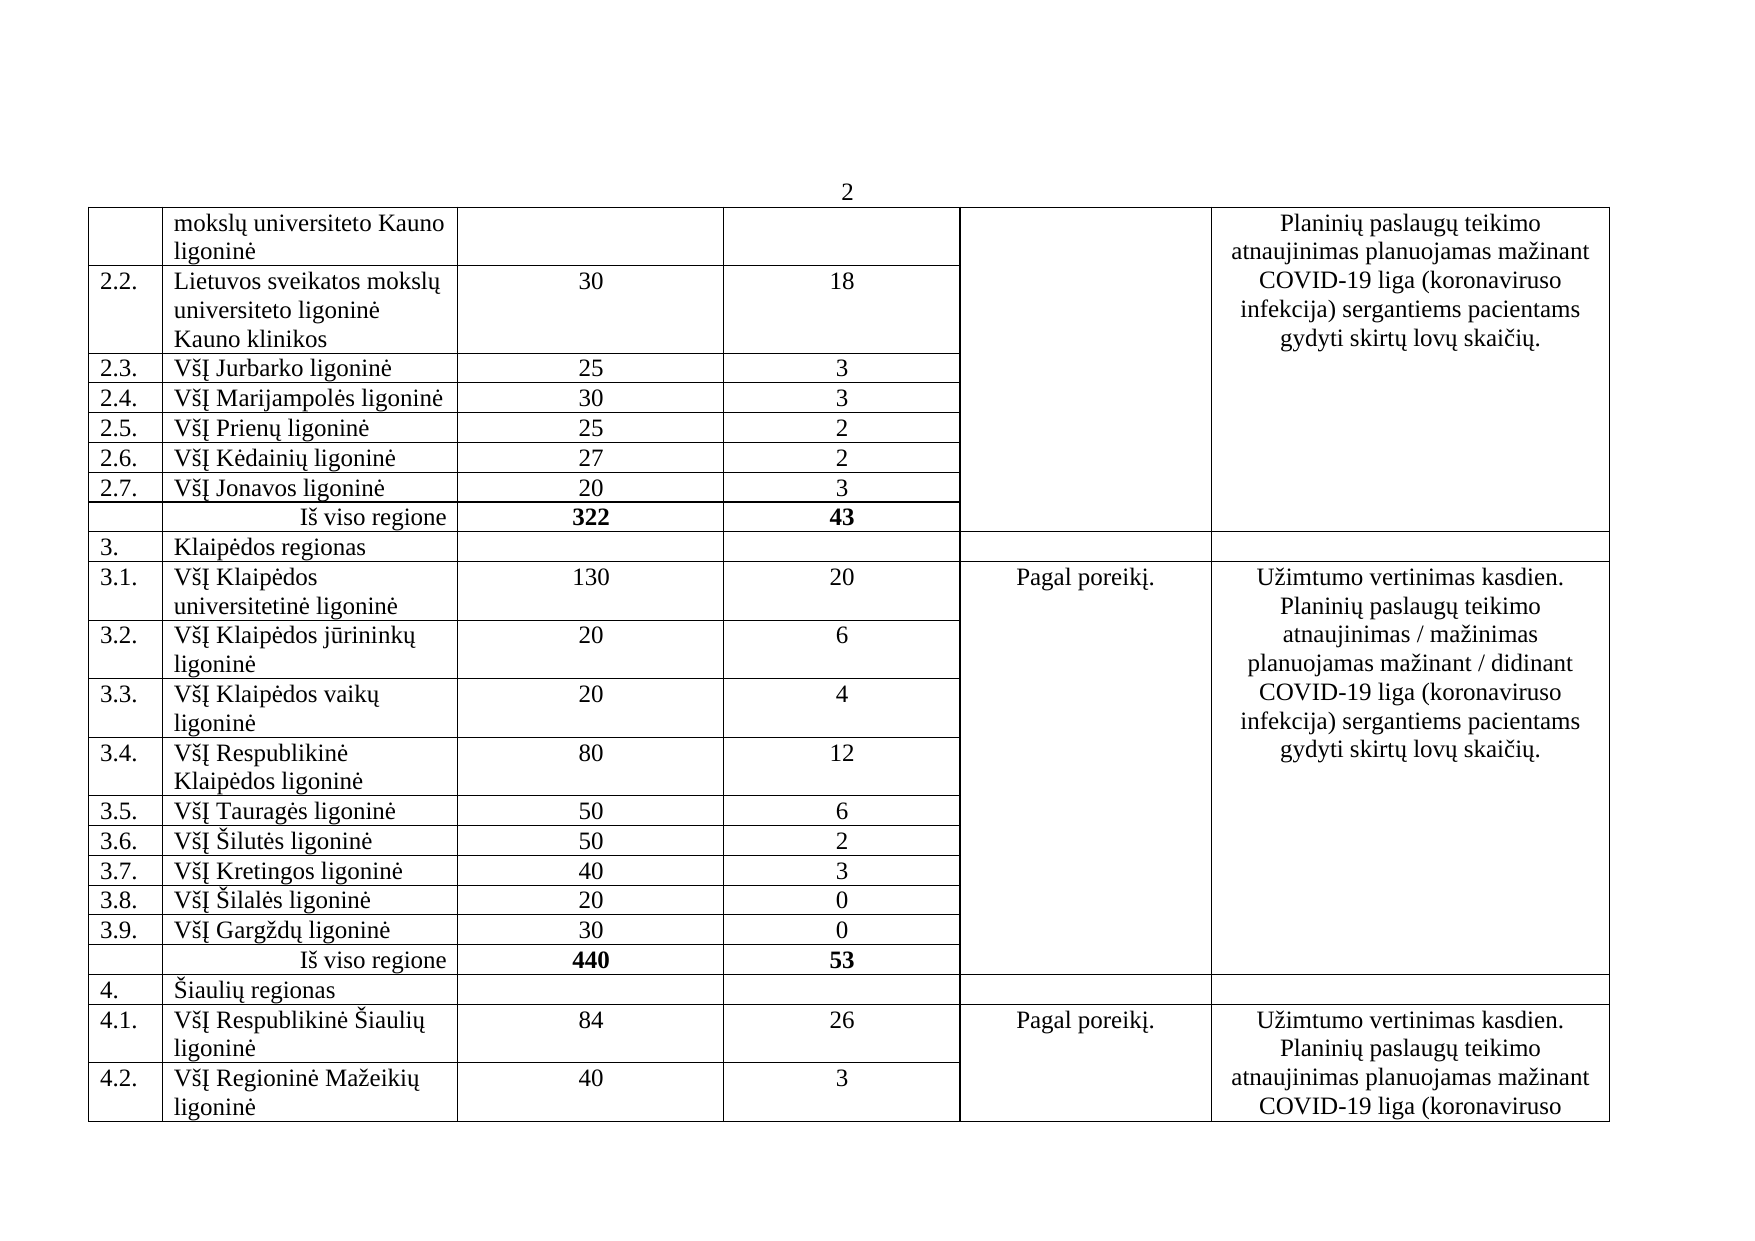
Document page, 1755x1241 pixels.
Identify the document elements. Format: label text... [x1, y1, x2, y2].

table_cell [89, 503, 162, 531]
table_cell 20 [458, 679, 723, 737]
table_cell 130 [458, 562, 723, 619]
table_cell [89, 208, 162, 265]
table_cell 2 [724, 413, 959, 442]
table_cell Pagal poreikį. [961, 562, 1211, 974]
table_cell 2 [724, 443, 959, 472]
table_cell 3.7. [89, 856, 162, 884]
table_cell 40 [458, 856, 723, 884]
table_cell VšĮ Šilalės ligoninė [163, 886, 457, 914]
table_cell 4.1. [89, 1005, 162, 1062]
table_cell VšĮ Gargždų ligoninė [163, 915, 457, 944]
table_cell Užimtumo vertinimas kasdien. Planinių paslaugų teikimo atnaujinimas planuojamas mažinant COVID-19 liga (koronaviruso [1212, 1005, 1609, 1121]
table_cell Iš viso regione [163, 945, 457, 974]
table_cell 2.2. [89, 266, 162, 352]
table_cell VšĮ Respublikinė Šiaulių ligoninė [163, 1005, 457, 1062]
table_cell Užimtumo vertinimas kasdien. Planinių paslaugų teikimo atnaujinimas / mažinimas planuojamas mažinant / didinant COVID-19 liga (koronaviruso infekcija) sergantiems pacientams gydyti skirtų lovų skaičių. [1212, 562, 1609, 974]
table_cell 322 [458, 503, 723, 531]
table_cell VšĮ Kėdainių ligoninė [163, 443, 457, 472]
table_cell VšĮ Klaipėdos universitetinė ligoninė [163, 562, 457, 619]
table_cell 80 [458, 738, 723, 795]
table_cell 6 [724, 621, 959, 678]
table_cell 3.1. [89, 562, 162, 619]
table_cell 3.2. [89, 621, 162, 678]
table_cell 30 [458, 266, 723, 352]
table_cell [961, 532, 1211, 561]
table_cell VšĮ Regioninė Mažeikių ligoninė [163, 1063, 457, 1121]
table_cell 440 [458, 945, 723, 974]
table_cell 2.7. [89, 473, 162, 501]
table_cell 84 [458, 1005, 723, 1062]
table_cell 50 [458, 826, 723, 855]
table_cell Šiaulių regionas [163, 975, 457, 1004]
table_cell VšĮ Jonavos ligoninė [163, 473, 457, 501]
table_cell Lietuvos sveikatos mokslų universiteto ligoninė Kauno klinikos [163, 266, 457, 352]
table_cell 26 [724, 1005, 959, 1062]
table_cell [89, 945, 162, 974]
table_cell 40 [458, 1063, 723, 1121]
table_cell 43 [724, 503, 959, 531]
table_cell [458, 208, 723, 265]
table_cell Iš viso regione [163, 503, 457, 531]
table_cell Klaipėdos regionas [163, 532, 457, 561]
table_cell 2.6. [89, 443, 162, 472]
table_cell Planinių paslaugų teikimo atnaujinimas planuojamas mažinant COVID-19 liga (koronaviruso infekcija) sergantiems pacientams gydyti skirtų lovų skaičių. [1212, 208, 1609, 531]
table_cell VšĮ Prienų ligoninė [163, 413, 457, 442]
table_cell 4.2. [89, 1063, 162, 1121]
table_cell [458, 975, 723, 1004]
table_cell 3 [724, 856, 959, 884]
table_cell 3 [724, 473, 959, 501]
table_cell VšĮ Jurbarko ligoninė [163, 354, 457, 382]
table_cell 3.6. [89, 826, 162, 855]
table_cell Pagal poreikį. [961, 1005, 1211, 1121]
table_cell 30 [458, 915, 723, 944]
table_cell [961, 208, 1211, 531]
table_cell [961, 975, 1211, 1004]
table_cell 4 [724, 679, 959, 737]
table_cell 20 [724, 562, 959, 619]
table_cell VšĮ Kretingos ligoninė [163, 856, 457, 884]
table_cell 50 [458, 796, 723, 825]
table_cell 3 [724, 1063, 959, 1121]
table_cell 0 [724, 915, 959, 944]
table_cell 53 [724, 945, 959, 974]
table_cell 30 [458, 383, 723, 412]
table_cell 18 [724, 266, 959, 352]
table_cell mokslų universiteto Kauno ligoninė [163, 208, 457, 265]
table_cell 3.9. [89, 915, 162, 944]
table_cell 25 [458, 413, 723, 442]
table_cell 2.5. [89, 413, 162, 442]
table_cell 0 [724, 886, 959, 914]
table_cell VšĮ Tauragės ligoninė [163, 796, 457, 825]
table_cell [724, 975, 959, 1004]
table_cell [458, 532, 723, 561]
table_cell [724, 208, 959, 265]
table_cell 2.3. [89, 354, 162, 382]
table_cell 3.8. [89, 886, 162, 914]
table_cell 20 [458, 621, 723, 678]
table_cell 27 [458, 443, 723, 472]
table_cell VšĮ Marijampolės ligoninė [163, 383, 457, 412]
table_cell VšĮ Respublikinė Klaipėdos ligoninė [163, 738, 457, 795]
table_cell 12 [724, 738, 959, 795]
table_cell VšĮ Šilutės ligoninė [163, 826, 457, 855]
table_cell 3.3. [89, 679, 162, 737]
table_cell 3 [724, 383, 959, 412]
table_cell 2.4. [89, 383, 162, 412]
table_cell 3.5. [89, 796, 162, 825]
table_cell 20 [458, 886, 723, 914]
table_cell [724, 532, 959, 561]
table_cell VšĮ Klaipėdos jūrininkų ligoninė [163, 621, 457, 678]
table_cell 3 [724, 354, 959, 382]
table_cell 3.4. [89, 738, 162, 795]
table_cell VšĮ Klaipėdos vaikų ligoninė [163, 679, 457, 737]
table_cell 2 [724, 826, 959, 855]
table_cell 4. [89, 975, 162, 1004]
table_cell [1212, 975, 1609, 1004]
table_cell 20 [458, 473, 723, 501]
table_cell [1212, 532, 1609, 561]
table_cell 25 [458, 354, 723, 382]
table_cell 3. [89, 532, 162, 561]
table_cell 6 [724, 796, 959, 825]
